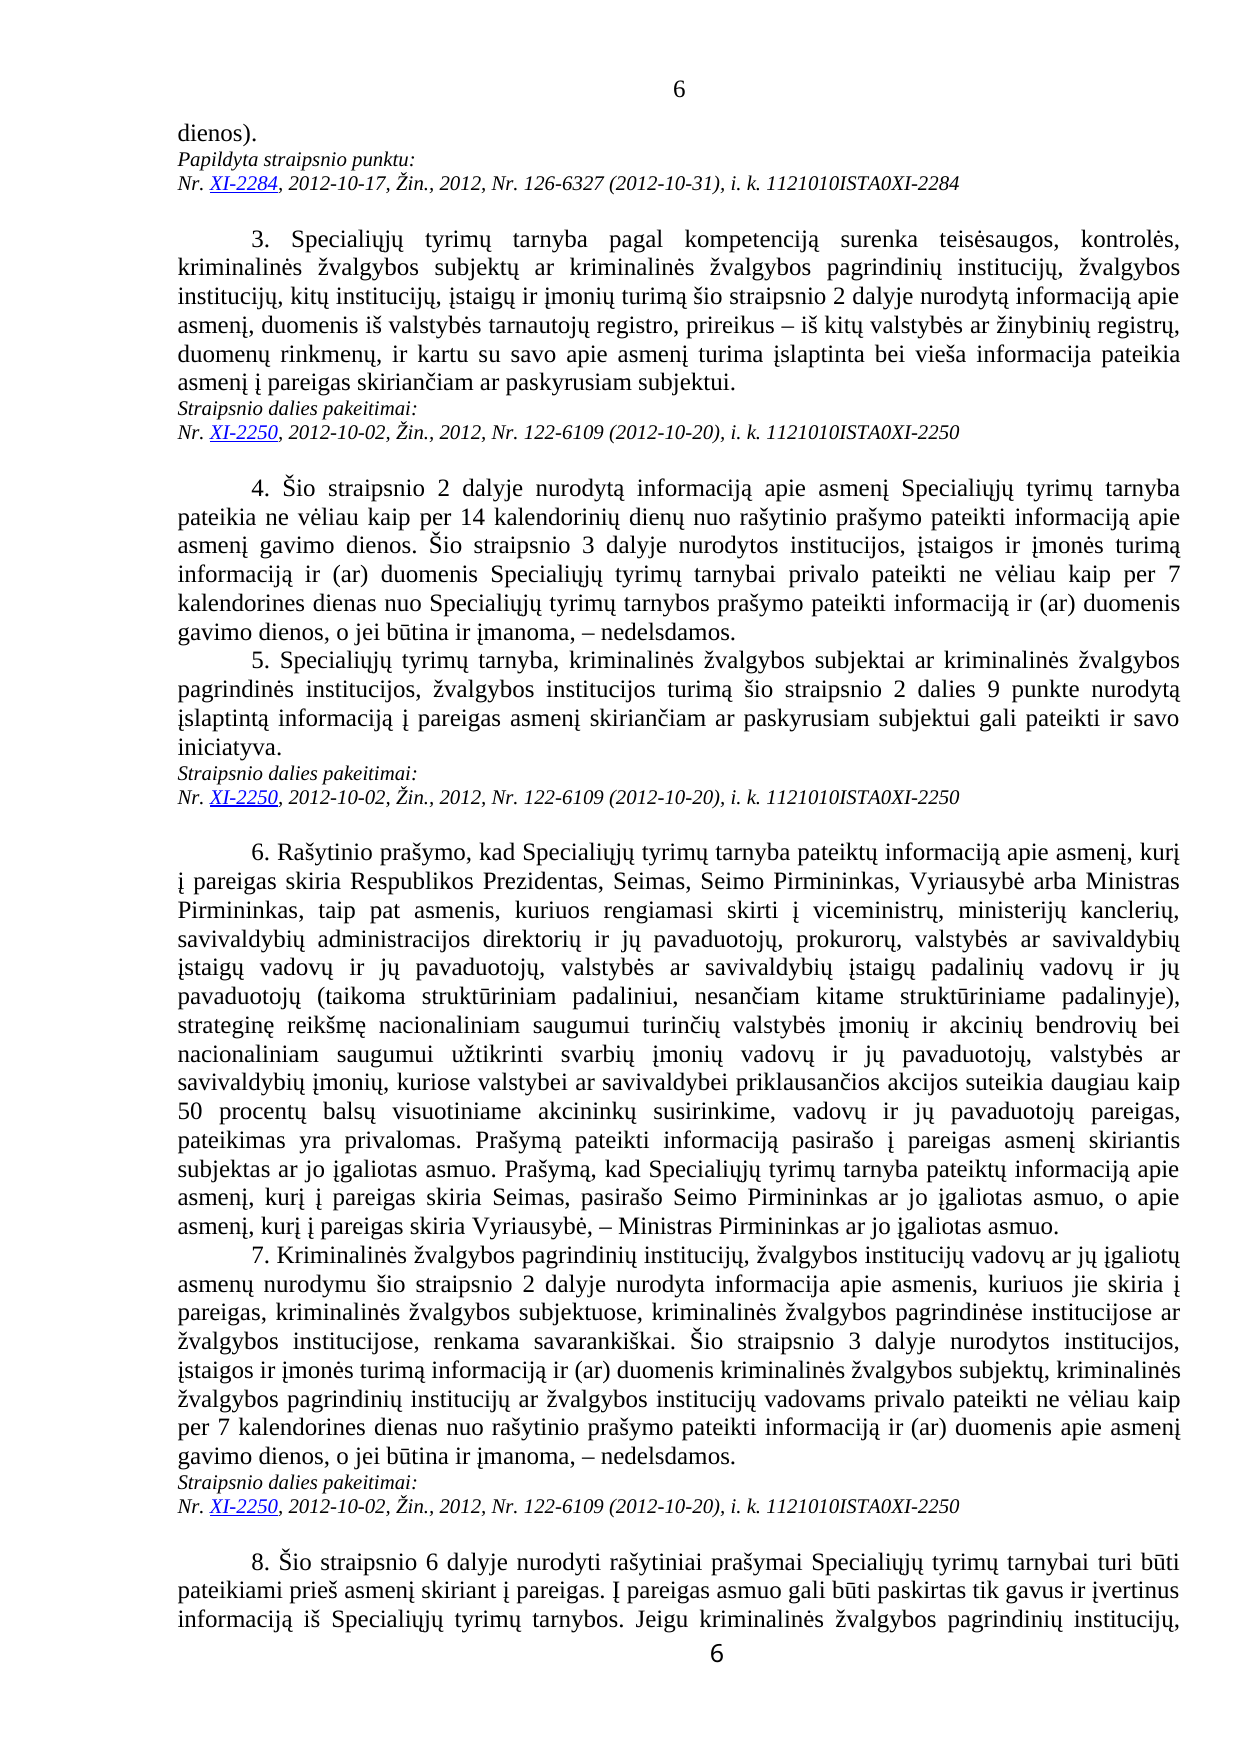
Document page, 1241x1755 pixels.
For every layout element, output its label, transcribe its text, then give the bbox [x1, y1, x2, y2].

text Nr. XI-2250, 2012-10-02, Žin., 2012, Nr. 122-6109 (2012-10-20), i. k. 1121010ISTA0XI-2250 [177, 420, 1181, 444]
text dienos). [177, 118, 1181, 147]
text 7. Kriminalinės žvalgybos pagrindinių institucijų, žvalgybos institucijų vadovų ar jų įgaliotų asmenų nurodymu šio straipsnio 2 dalyje nurodyta informacija apie asmenis, kuriuos jie skiria į pareigas, kriminalinės žvalgybos subjektuose, kriminalinės žvalgybos pagrindinėse institucijose ar žvalgybos institucijose, renkama savarankiškai. Šio straipsnio 3 dalyje nurodytos institucijos, įstaigos ir įmonės turimą informaciją ir (ar) duomenis kriminalinės žvalgybos subjektų, kriminalinės žvalgybos pagrindinių institucijų ar žvalgybos institucijų vadovams privalo pateikti ne vėliau kaip per 7 kalendorines dienas nuo rašytinio prašymo pateikti informaciją ir (ar) duomenis apie asmenį gavimo dienos, o jei būtina ir įmanoma, – nedelsdamos. [177, 1240, 1181, 1470]
text 4. Šio straipsnio 2 dalyje nurodytą informaciją apie asmenį Specialiųjų tyrimų tarnyba pateikia ne vėliau kaip per 14 kalendorinių dienų nuo rašytinio prašymo pateikti informaciją apie asmenį gavimo dienos. Šio straipsnio 3 dalyje nurodytos institucijos, įstaigos ir įmonės turimą informaciją ir (ar) duomenis Specialiųjų tyrimų tarnybai privalo pateikti ne vėliau kaip per 7 kalendorines dienas nuo Specialiųjų tyrimų tarnybos prašymo pateikti informaciją ir (ar) duomenis gavimo dienos, o jei būtina ir įmanoma, – nedelsdamos. [177, 473, 1181, 646]
text Nr. XI-2250, 2012-10-02, Žin., 2012, Nr. 122-6109 (2012-10-20), i. k. 1121010ISTA0XI-2250 [177, 785, 1181, 809]
text Straipsnio dalies pakeitimai: [177, 761, 1181, 785]
text 8. Šio straipsnio 6 dalyje nurodyti rašytiniai prašymai Specialiųjų tyrimų tarnybai turi būti pateikiami prieš asmenį skiriant į pareigas. Į pareigas asmuo gali būti paskirtas tik gavus ir įvertinus informaciją iš Specialiųjų tyrimų tarnybos. Jeigu kriminalinės žvalgybos pagrindinių institucijų, [177, 1547, 1181, 1633]
text Nr. XI-2284, 2012-10-17, Žin., 2012, Nr. 126-6327 (2012-10-31), i. k. 1121010ISTA0XI-2284 [177, 171, 1181, 195]
text 5. Specialiųjų tyrimų tarnyba, kriminalinės žvalgybos subjektai ar kriminalinės žvalgybos pagrindinės institucijos, žvalgybos institucijos turimą šio straipsnio 2 dalies 9 punkte nurodytą įslaptintą informaciją į pareigas asmenį skiriančiam ar paskyrusiam subjektui gali pateikti ir savo iniciatyva. [177, 646, 1181, 761]
text Papildyta straipsnio punktu: [177, 147, 1181, 171]
text Nr. XI-2250, 2012-10-02, Žin., 2012, Nr. 122-6109 (2012-10-20), i. k. 1121010ISTA0XI-2250 [177, 1494, 1181, 1518]
text 6. Rašytinio prašymo, kad Specialiųjų tyrimų tarnyba pateiktų informaciją apie asmenį, kurį į pareigas skiria Respublikos Prezidentas, Seimas, Seimo Pirmininkas, Vyriausybė arba Ministras Pirmininkas, taip pat asmenis, kuriuos rengiamasi skirti į viceministrų, ministerijų kanclerių, savivaldybių administracijos direktorių ir jų pavaduotojų, prokurorų, valstybės ar savivaldybių įstaigų vadovų ir jų pavaduotojų, valstybės ar savivaldybių įstaigų padalinių vadovų ir jų pavaduotojų (taikoma struktūriniam padaliniui, nesančiam kitame struktūriniame padalinyje), strateginę reikšmę nacionaliniam saugumui turinčių valstybės įmonių ir akcinių bendrovių bei nacionaliniam saugumui užtikrinti svarbių įmonių vadovų ir jų pavaduotojų, valstybės ar savivaldybių įmonių, kuriose valstybei ar savivaldybei priklausančios akcijos suteikia daugiau kaip 50 procentų balsų visuotiniame akcininkų susirinkime, vadovų ir jų pavaduotojų pareigas, pateikimas yra privalomas. Prašymą pateikti informaciją pasirašo į pareigas asmenį skiriantis subjektas ar jo įgaliotas asmuo. Prašymą, kad Specialiųjų tyrimų tarnyba pateiktų informaciją apie asmenį, kurį į pareigas skiria Seimas, pasirašo Seimo Pirmininkas ar jo įgaliotas asmuo, o apie asmenį, kurį į pareigas skiria Vyriausybė, – Ministras Pirmininkas ar jo įgaliotas asmuo. [177, 837, 1181, 1240]
text Straipsnio dalies pakeitimai: [177, 396, 1181, 420]
text Straipsnio dalies pakeitimai: [177, 1470, 1181, 1494]
text 3. Specialiųjų tyrimų tarnyba pagal kompetenciją surenka teisėsaugos, kontrolės, kriminalinės žvalgybos subjektų ar kriminalinės žvalgybos pagrindinių institucijų, žvalgybos institucijų, kitų institucijų, įstaigų ir įmonių turimą šio straipsnio 2 dalyje nurodytą informaciją apie asmenį, duomenis iš valstybės tarnautojų registro, prireikus – iš kitų valstybės ar žinybinių registrų, duomenų rinkmenų, ir kartu su savo apie asmenį turima įslaptinta bei vieša informacija pateikia asmenį į pareigas skiriančiam ar paskyrusiam subjektui. [177, 224, 1181, 396]
